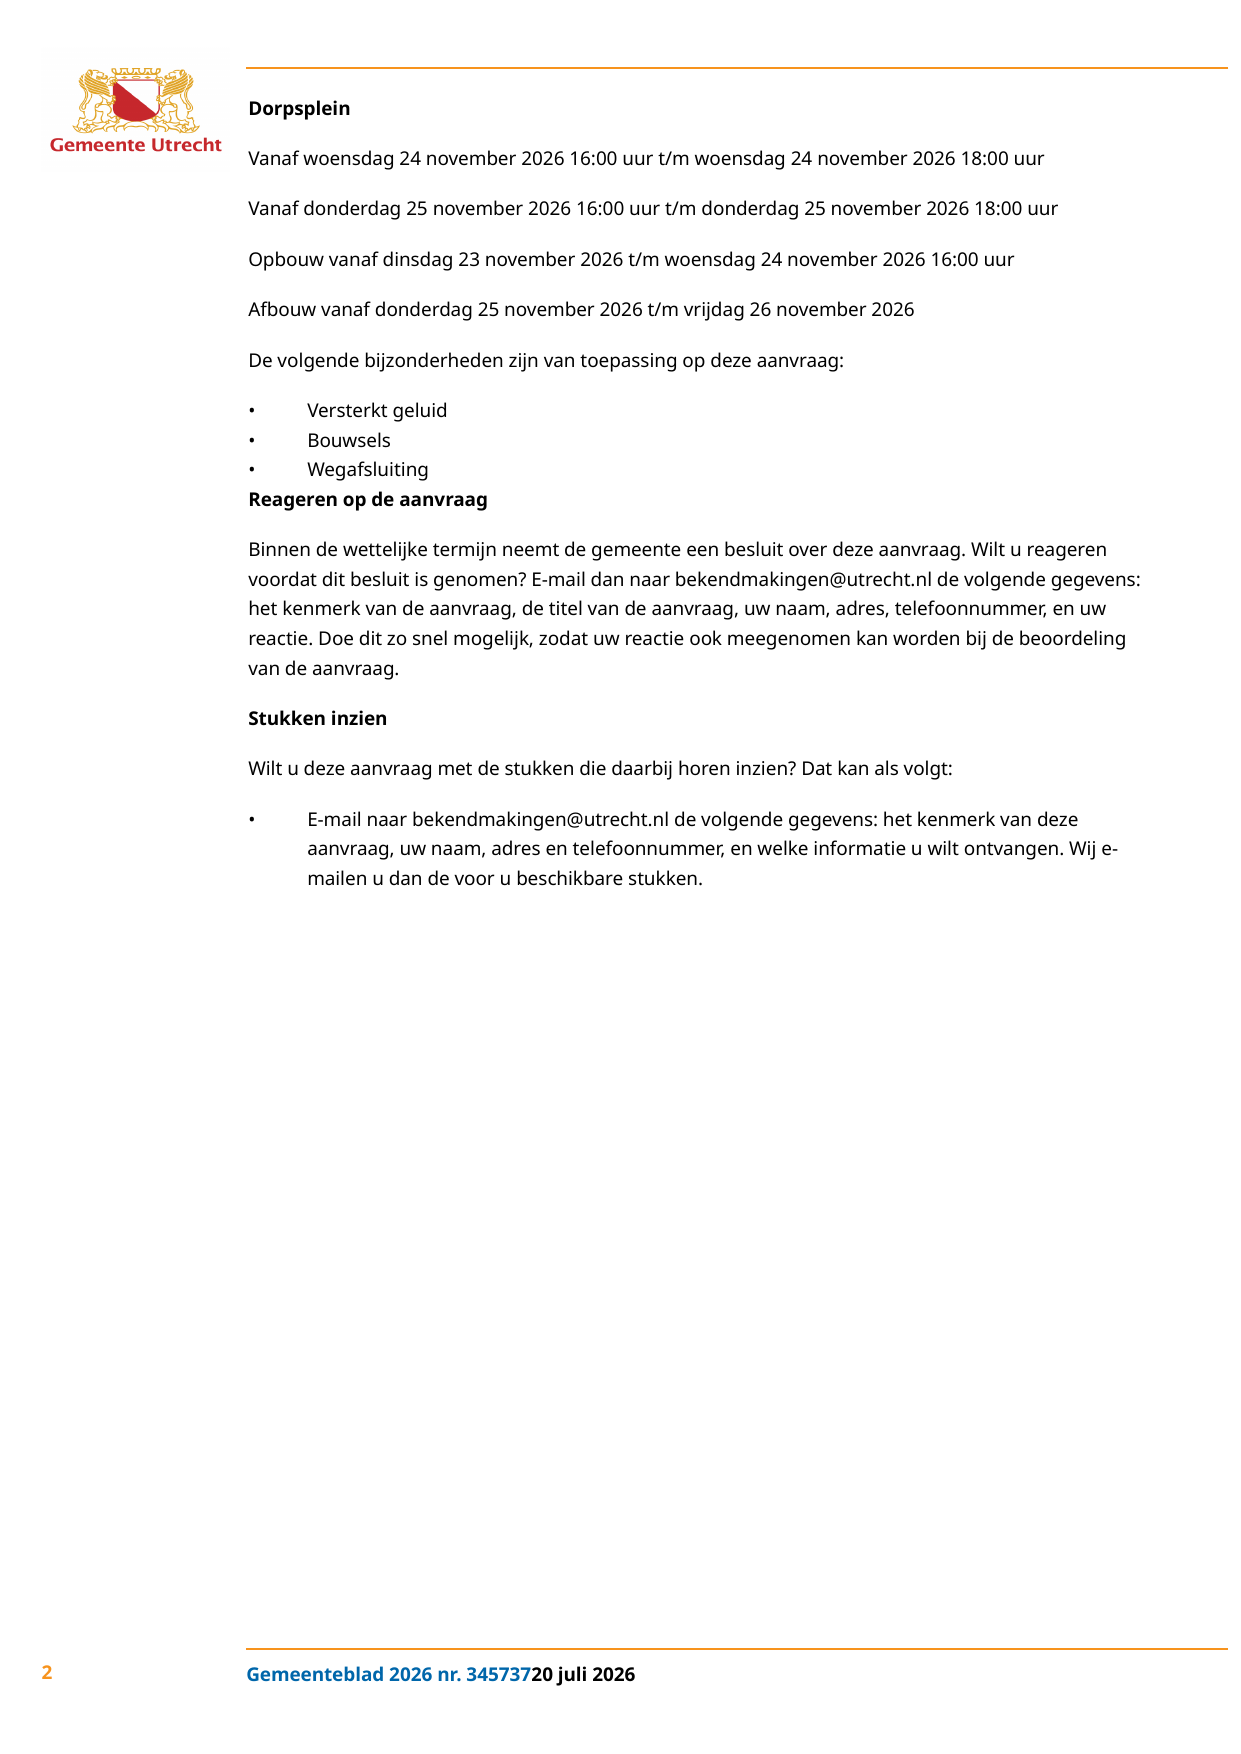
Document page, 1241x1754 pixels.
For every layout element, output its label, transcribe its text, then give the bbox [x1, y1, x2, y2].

text Afbouw vanaf donderdag 25 november 2026 t/m vrijdag 26 november 2026 [248, 296, 1152, 322]
picture [41, 47, 231, 172]
text Stukken inzien [248, 705, 1152, 731]
text Dorpsplein [248, 95, 1152, 121]
list Versterkt geluid [248, 397, 1152, 423]
text Reageren op de aanvraag [248, 486, 1152, 512]
text Binnen de wettelijke termijn neemt de gemeente een besluit over deze aanvraag. Wilt u reageren voordat dit besluit is genomen? E-mail dan naar bekendmakingen@utrecht.nl de volgende gegevens: het kenmerk van de aanvraag, de titel van de aanvraag, uw naam, adres, telefoonnummer, en uw reactie. Doe dit zo snel mogelijk, zodat uw reactie ook meegenomen kan worden bij de beoordeling van de aanvraag. [248, 536, 1152, 681]
text Opbouw vanaf dinsdag 23 november 2026 t/m woensdag 24 november 2026 16:00 uur [248, 246, 1152, 272]
text Wilt u deze aanvraag met de stukken die daarbij horen inzien? Dat kan als volgt: [248, 756, 1152, 781]
text Vanaf woensdag 24 november 2026 16:00 uur t/m woensdag 24 november 2026 18:00 uur [248, 145, 1152, 171]
list Wegafsluiting [248, 456, 1152, 482]
list Bouwsels [248, 427, 1152, 453]
list E-mail naar bekendmakingen@utrecht.nl de volgende gegevens: het kenmerk van deze aanvraag, uw naam, adres en telefoonnummer, en welke informatie u wilt ontvangen. Wij e-mailen u dan de voor u beschikbare stukken. [248, 806, 1152, 891]
text Vanaf donderdag 25 november 2026 16:00 uur t/m donderdag 25 november 2026 18:00 uur [248, 196, 1152, 221]
text De volgende bijzonderheden zijn van toepassing op deze aanvraag: [248, 347, 1152, 373]
